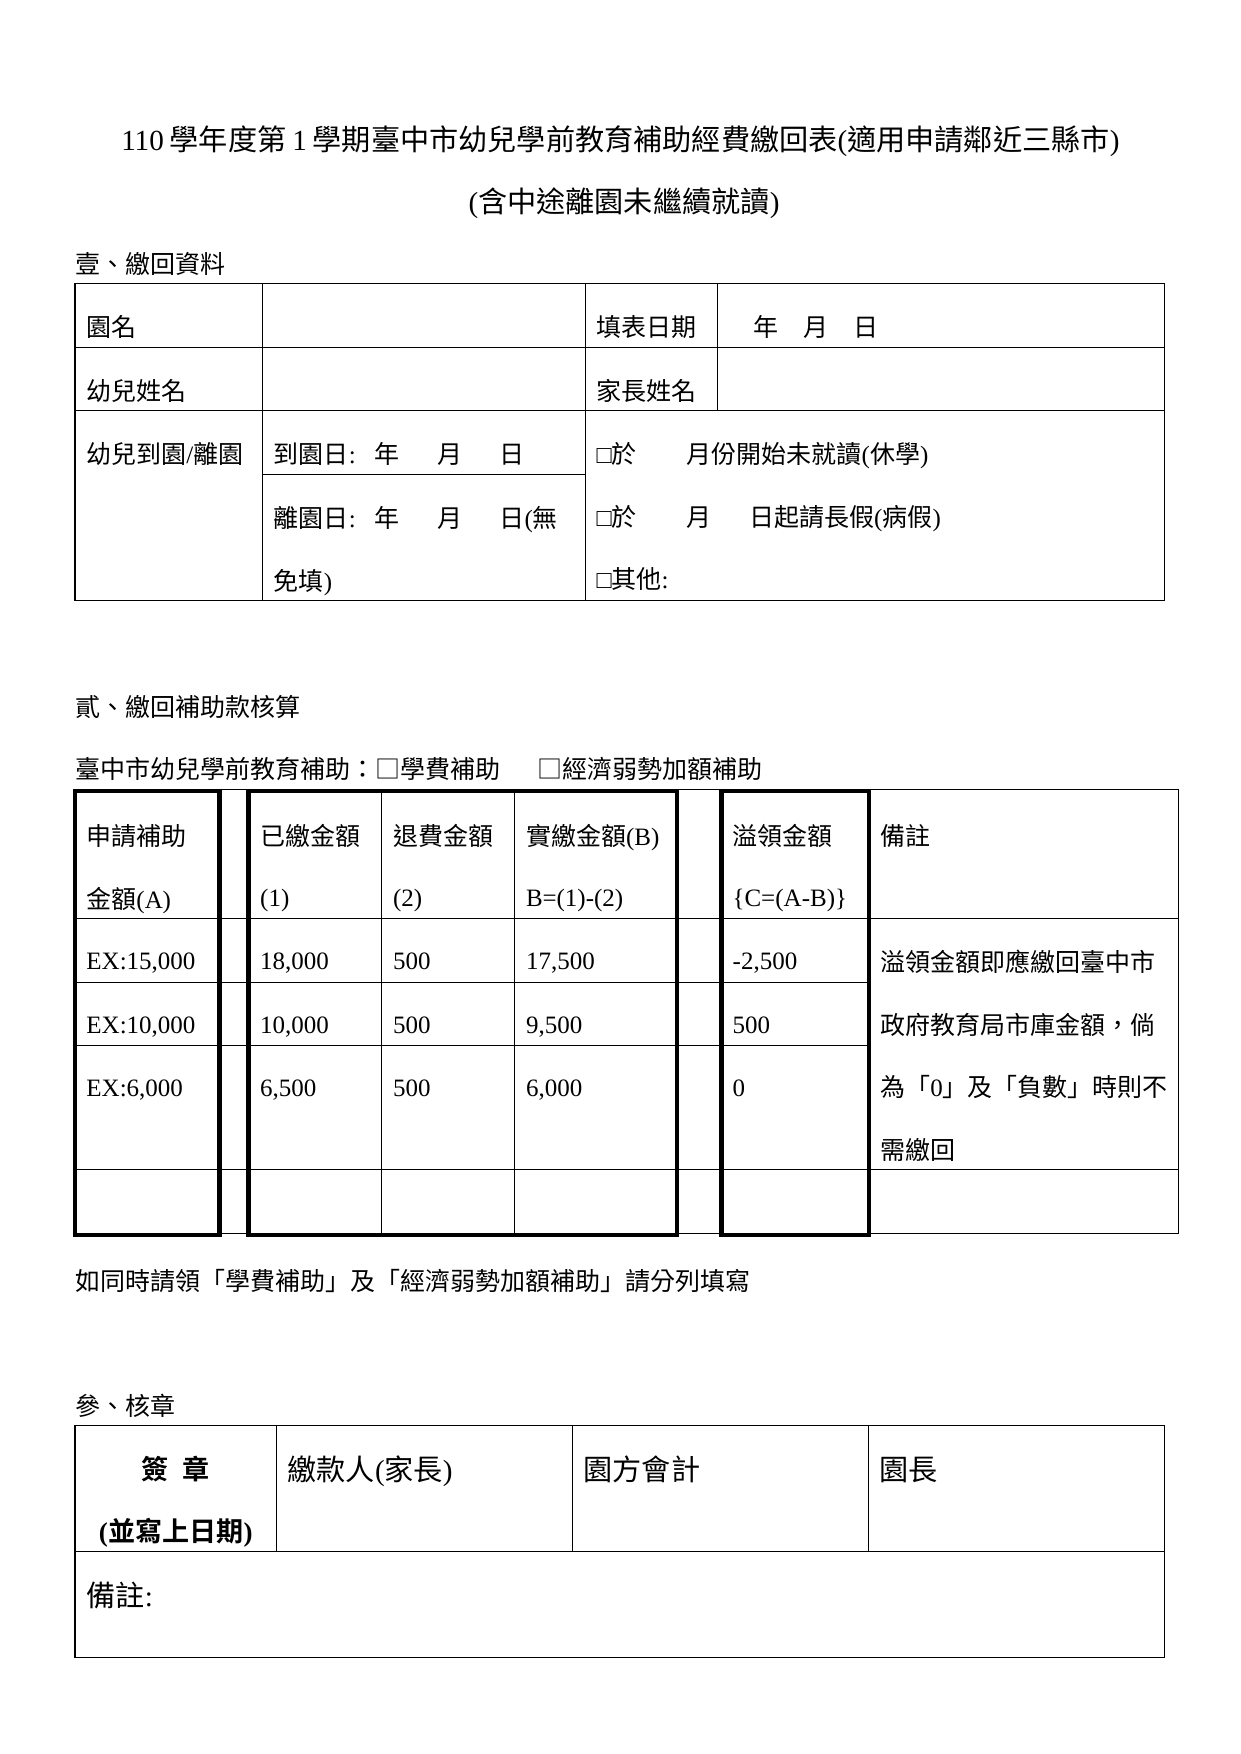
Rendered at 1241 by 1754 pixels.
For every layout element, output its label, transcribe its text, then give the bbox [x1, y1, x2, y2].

table_cell 500 [382, 983, 514, 1045]
table_header 園名 [76, 284, 262, 347]
table_cell EX:15,000 [77, 919, 217, 982]
table_cell 0 [724, 1046, 867, 1169]
table_cell [222, 1170, 246, 1233]
table_header 年 月 日 [718, 284, 1164, 347]
table_cell 500 [382, 919, 514, 982]
table_header 簽 章 (並寫上日期) [76, 1426, 276, 1551]
table_header 退費金額(2) [382, 793, 514, 918]
table_header 備註 [871, 790, 1178, 918]
table_cell [724, 1170, 867, 1233]
table_cell [222, 919, 246, 982]
table_cell 溢領金額即應繳回臺中市政府教育局市庫金額，倘為「0」及「負數」時則不需繳回 [871, 919, 1178, 1169]
table_header 溢領金額{C=(A-B)} [724, 793, 867, 918]
table_cell EX:10,000 [77, 983, 217, 1045]
text 如同時請領「學費補助」及「經濟弱勢加額補助」請分列填寫 [75, 1237, 1165, 1300]
table_header 填表日期 [586, 284, 717, 347]
table_cell 家長姓名 [586, 348, 717, 410]
text 貳、繳回補助款核算 [75, 663, 1165, 726]
table_cell [222, 1046, 246, 1169]
table_cell 500 [382, 1046, 514, 1169]
table_cell -2,500 [724, 919, 867, 982]
table_cell [679, 1170, 719, 1233]
table_cell 18,000 [251, 919, 381, 982]
table_cell [871, 1170, 1178, 1233]
table_cell 10,000 [251, 983, 381, 1045]
table_cell [679, 1046, 719, 1169]
table_cell [679, 919, 719, 982]
table_header 已繳金額(1) [251, 793, 381, 918]
table_cell [515, 1170, 675, 1233]
table_cell [679, 983, 719, 1045]
table_cell [77, 1170, 217, 1233]
text 壹、繳回資料 [75, 221, 1165, 283]
table_header 園長 [869, 1426, 1164, 1551]
table_header 園方會計 [573, 1426, 868, 1551]
table_cell 備註: [76, 1552, 1164, 1657]
table_cell 6,000 [515, 1046, 675, 1169]
table_cell [263, 348, 585, 410]
table_cell [718, 348, 1164, 410]
text 110學年度第1學期臺中市幼兒學前教育補助經費繳回表(適用申請鄰近三縣市) [75, 96, 1165, 158]
table_cell EX:6,000 [77, 1046, 217, 1169]
table_cell 到園日: 年 月 日 [263, 411, 585, 474]
table_cell 離園日: 年 月 日(無免填) [263, 475, 585, 600]
table_header 申請補助金額(A) [77, 793, 217, 918]
text 臺中市幼兒學前教育補助：□學費補助 □經濟弱勢加額補助 [75, 726, 1165, 788]
table_header 繳款人(家長) [277, 1426, 572, 1551]
table_cell [382, 1170, 514, 1233]
table_cell 500 [724, 983, 867, 1045]
table_cell 幼兒姓名 [76, 348, 262, 410]
table_cell □於 月份開始未就讀(休學) □於 月 日起請長假(病假) □其他: [586, 411, 1164, 600]
table_header [222, 790, 246, 918]
table_cell 6,500 [251, 1046, 381, 1169]
table_cell 17,500 [515, 919, 675, 982]
table_header [679, 790, 719, 918]
table_header [263, 284, 585, 347]
table_cell 9,500 [515, 983, 675, 1045]
table_cell [251, 1170, 381, 1233]
table_header 實繳金額(B) B=(1)-(2) [515, 793, 675, 918]
table_cell [222, 983, 246, 1045]
table_cell 幼兒到園/離園 [76, 411, 262, 600]
text (含中途離園未繼續就讀) [75, 158, 1165, 221]
text 參、核章 [75, 1362, 1165, 1425]
